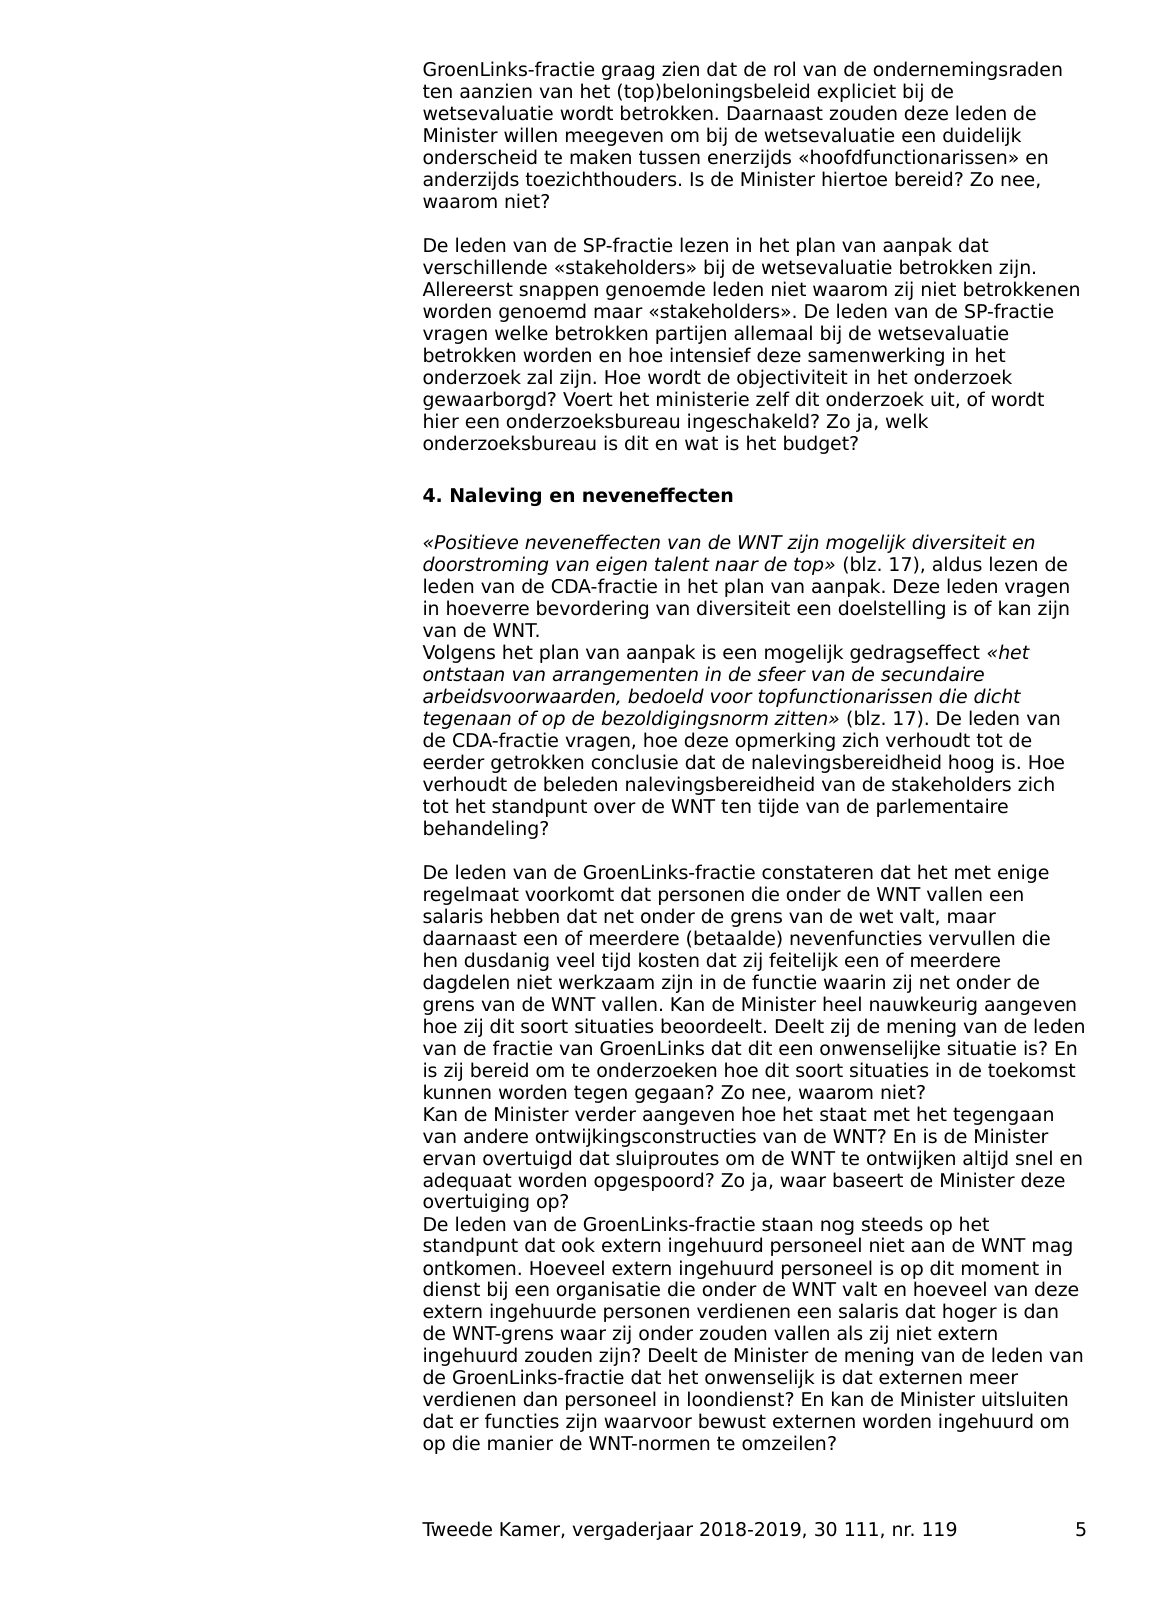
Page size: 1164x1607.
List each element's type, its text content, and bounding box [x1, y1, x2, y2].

subtitle 4. Naleving en neveneffecten [422, 485, 1087, 507]
text «Positieve neveneffecten van de WNT zijn mogelijk diversiteit en doorstroming van eigen talent naar de top» (blz. 17), aldus lezen de leden van de CDA-fractie in het plan van aanpak. Deze leden vragen in hoeverre bevordering van diversiteit een doelstelling is of kan zijn van de WNT. [422, 532, 1087, 642]
text Kan de Minister verder aangeven hoe het staat met het tegengaan van andere ontwijkingsconstructies van de WNT? En is de Minister ervan overtuigd dat sluiproutes om de WNT te ontwijken altijd snel en adequaat worden opgespoord? Zo ja, waar baseert de Minister deze overtuiging op? [422, 1103, 1087, 1213]
text De leden van de GroenLinks-fractie staan nog steeds op het standpunt dat ook extern ingehuurd personeel niet aan de WNT mag ontkomen. Hoeveel extern ingehuurd personeel is op dit moment in dienst bij een organisatie die onder de WNT valt en hoeveel van deze extern ingehuurde personen verdienen een salaris dat hoger is dan de WNT-grens waar zij onder zouden vallen als zij niet extern ingehuurd zouden zijn? Deelt de Minister de mening van de leden van de GroenLinks-fractie dat het onwenselijk is dat externen meer verdienen dan personeel in loondienst? En kan de Minister uitsluiten dat er functies zijn waarvoor bewust externen worden ingehuurd om op die manier de WNT-normen te omzeilen? [422, 1213, 1087, 1455]
text GroenLinks-fractie graag zien dat de rol van de ondernemingsraden ten aanzien van het (top)beloningsbeleid expliciet bij de wetsevaluatie wordt betrokken. Daarnaast zouden deze leden de Minister willen meegeven om bij de wetsevaluatie een duidelijk onderscheid te maken tussen enerzijds «hoofdfunctionarissen» en anderzijds toezichthouders. Is de Minister hiertoe bereid? Zo nee, waarom niet? [422, 59, 1087, 213]
text Volgens het plan van aanpak is een mogelijk gedragseffect «het ontstaan van arrangementen in de sfeer van de secundaire arbeidsvoorwaarden, bedoeld voor topfunctionarissen die dicht tegenaan of op de bezoldigingsnorm zitten» (blz. 17). De leden van de CDA-fractie vragen, hoe deze opmerking zich verhoudt tot de eerder getrokken conclusie dat de nalevingsbereidheid hoog is. Hoe verhoudt de beleden nalevingsbereidheid van de stakeholders zich tot het standpunt over de WNT ten tijde van de parlementaire behandeling? [422, 642, 1087, 839]
text De leden van de SP-fractie lezen in het plan van aanpak dat verschillende «stakeholders» bij de wetsevaluatie betrokken zijn. Allereerst snappen genoemde leden niet waarom zij niet betrokkenen worden genoemd maar «stakeholders». De leden van de SP-fractie vragen welke betrokken partijen allemaal bij de wetsevaluatie betrokken worden en hoe intensief deze samenwerking in het onderzoek zal zijn. Hoe wordt de objectiviteit in het onderzoek gewaarborgd? Voert het ministerie zelf dit onderzoek uit, of wordt hier een onderzoeksbureau ingeschakeld? Zo ja, welk onderzoeksbureau is dit en wat is het budget? [422, 235, 1087, 455]
text De leden van de GroenLinks-fractie constateren dat het met enige regelmaat voorkomt dat personen die onder de WNT vallen een salaris hebben dat net onder de grens van de wet valt, maar daarnaast een of meerdere (betaalde) nevenfuncties vervullen die hen dusdanig veel tijd kosten dat zij feitelijk een of meerdere dagdelen niet werkzaam zijn in de functie waarin zij net onder de grens van de WNT vallen. Kan de Minister heel nauwkeurig aangeven hoe zij dit soort situaties beoordeelt. Deelt zij de mening van de leden van de fractie van GroenLinks dat dit een onwenselijke situatie is? En is zij bereid om te onderzoeken hoe dit soort situaties in de toekomst kunnen worden tegen gegaan? Zo nee, waarom niet? [422, 862, 1087, 1103]
